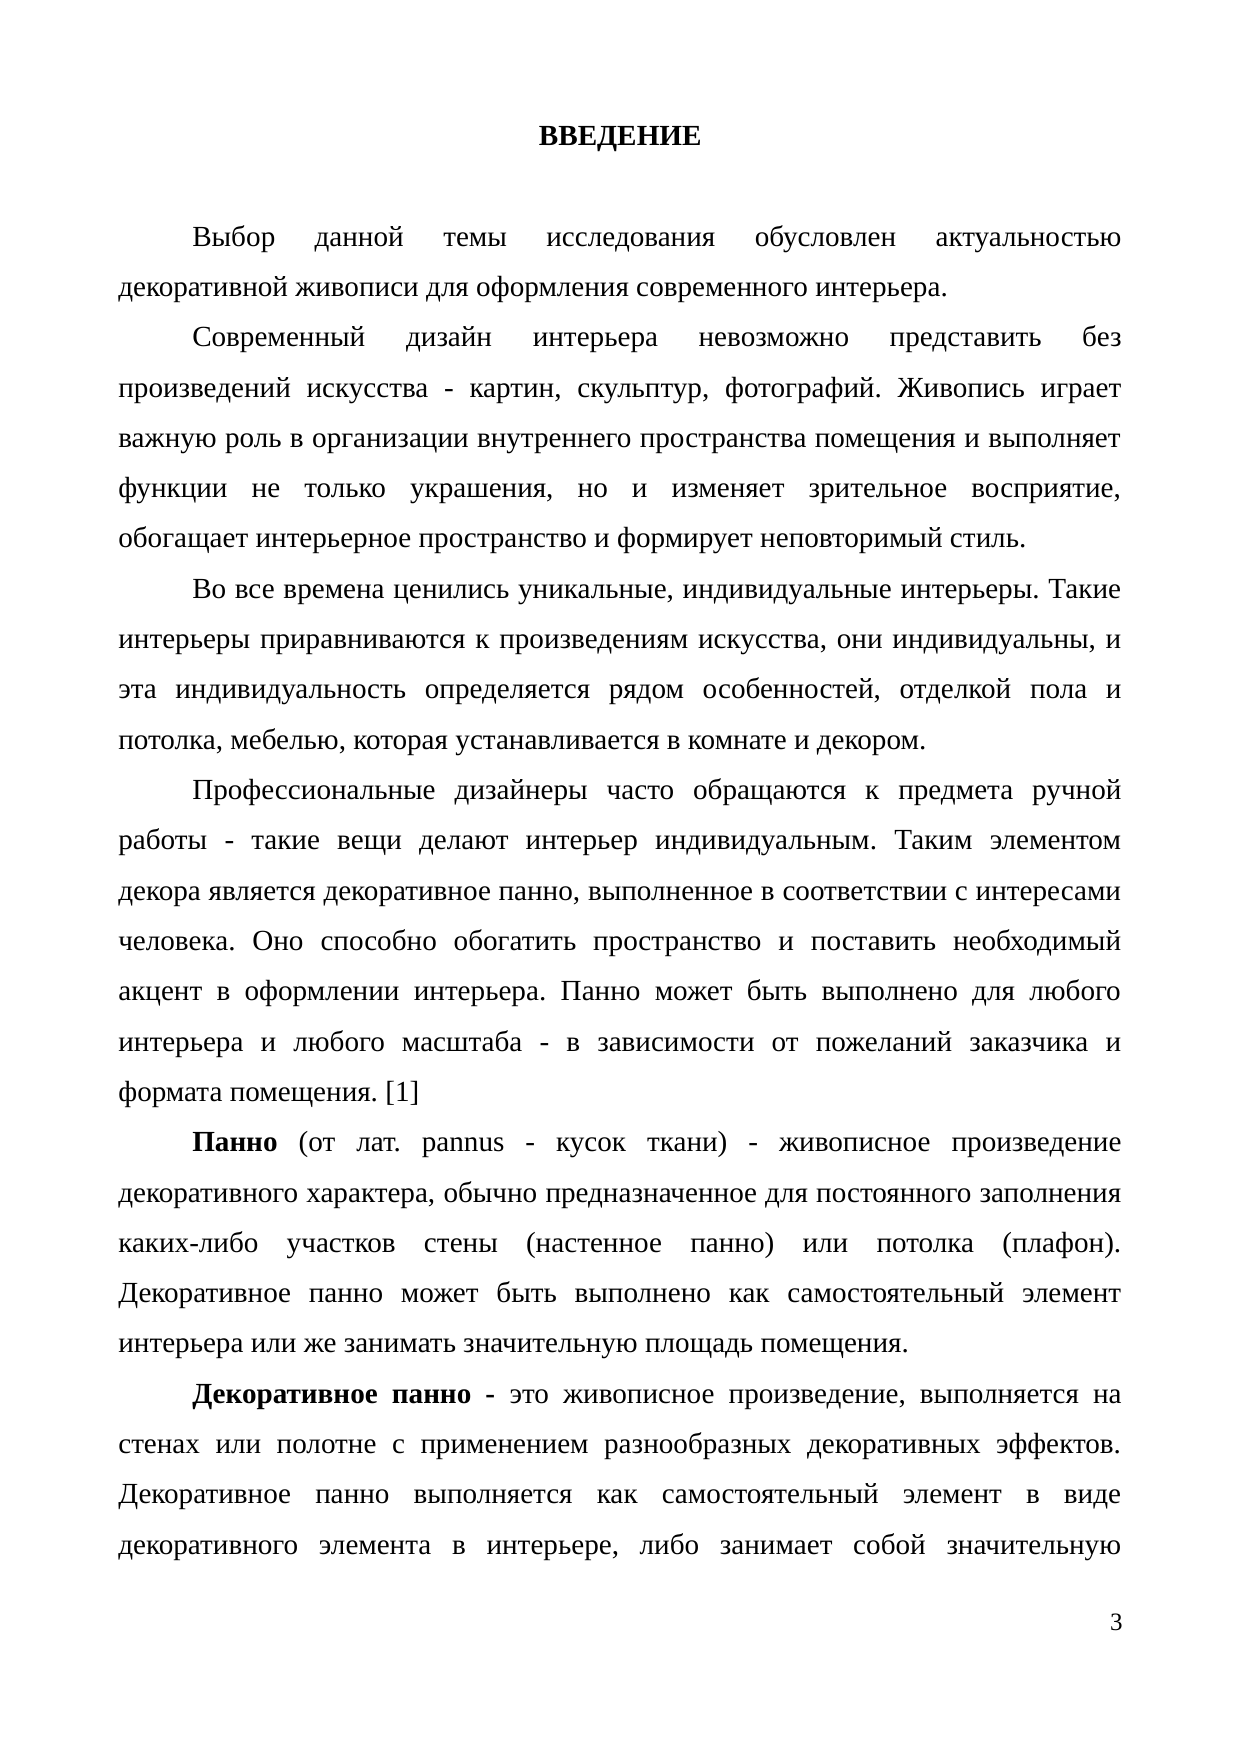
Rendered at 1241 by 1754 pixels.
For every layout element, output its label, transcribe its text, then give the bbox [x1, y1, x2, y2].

text Современный дизайн интерьера невозможно представить без произведений искусства - картин, скульптур, фотографий. Живопись играет важную роль в организации внутреннего пространства помещения и выполняет функции не только украшения, но и изменяет зрительное восприятие, обогащает интерьерное пространство и формирует неповторимый стиль. [118, 319, 1122, 554]
text Профессиональные дизайнеры часто обращаются к предмета ручной работы - такие вещи делают интерьер индивидуальным. Таким элементом декора является декоративное панно, выполненное в соответствии с интересами человека. Оно способно обогатить пространство и поставить необходимый акцент в оформлении интерьера. Панно может быть выполнено для любого интерьера и любого масштаба - в зависимости от пожеланий заказчика и формата помещения. [1] [118, 772, 1122, 1108]
subtitle Введение [118, 118, 1122, 152]
text Панно (от лат. pannus - кусок ткани) - живописное произведение декоративного характера, обычно предназначенное для постоянного заполнения каких-либо участков стены (настенное панно) или потолка (плафон). Декоративное панно может быть выполнено как самостоятельный элемент интерьера или же занимать значительную площадь помещения. [118, 1124, 1122, 1359]
text Во все времена ценились уникальные, индивидуальные интерьеры. Такие интерьеры приравниваются к произведениям искусства, они индивидуальны, и эта индивидуальность определяется рядом особенностей, отделкой пола и потолка, мебелью, которая устанавливается в комнате и декором. [118, 571, 1122, 755]
text Декоративное панно - это живописное произведение, выполняется на стенах или полотне с применением разнообразных декоративных эффектов. Декоративное панно выполняется как самостоятельный элемент в виде декоративного элемента в интерьере, либо занимает собой значительную [118, 1376, 1122, 1560]
text Выбор данной темы исследования обусловлен актуальностью декоративной живописи для оформления современного интерьера. [118, 219, 1122, 303]
